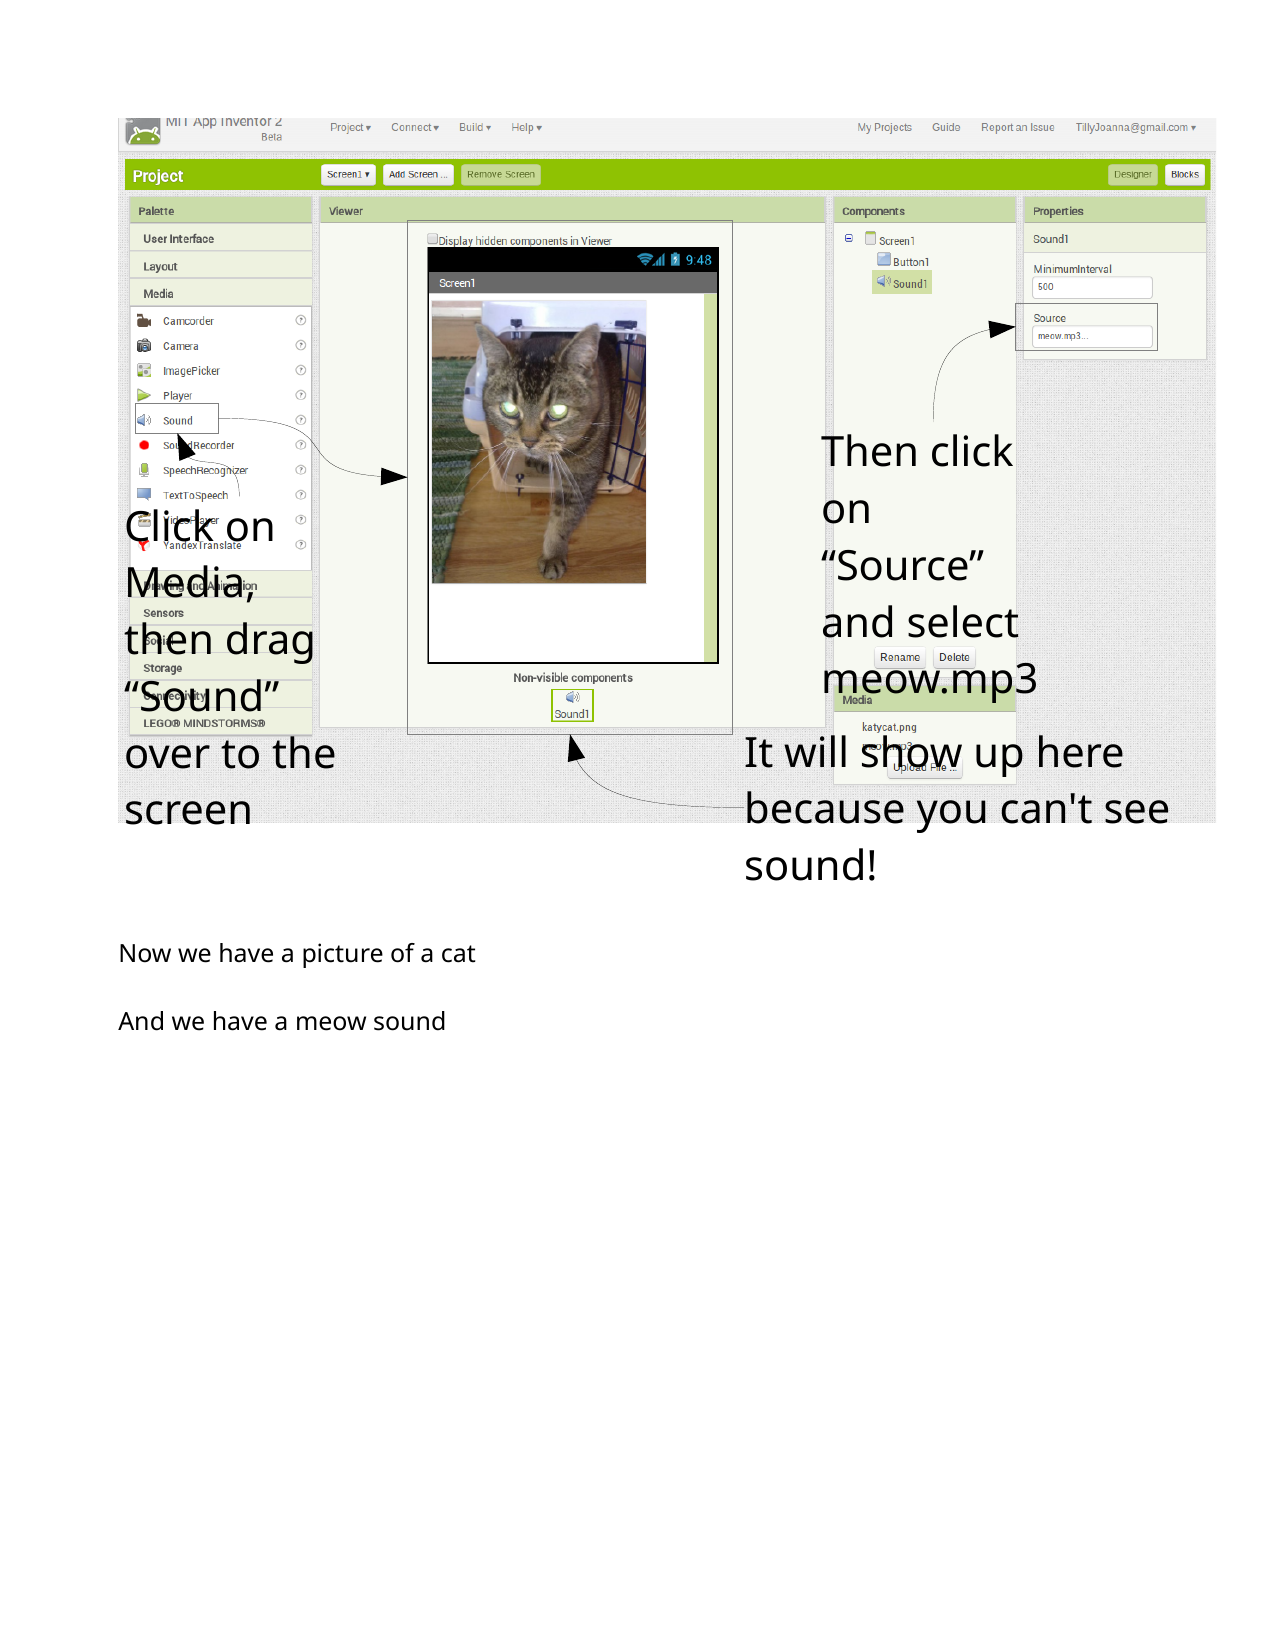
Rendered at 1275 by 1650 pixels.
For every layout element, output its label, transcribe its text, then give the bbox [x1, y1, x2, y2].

picture [1049, 803, 1061, 823]
picture [209, 804, 221, 811]
picture [1152, 803, 1164, 810]
picture [1025, 812, 1035, 820]
text And we have a meow sound [118, 1004, 1157, 1038]
picture [1129, 803, 1141, 810]
picture [751, 803, 764, 820]
picture [775, 803, 787, 810]
picture [118, 118, 1217, 823]
picture [888, 803, 900, 810]
picture [186, 804, 198, 811]
picture [234, 804, 246, 823]
picture [943, 803, 956, 820]
text Now we have a picture of a cat [118, 936, 1157, 970]
picture [819, 812, 829, 820]
